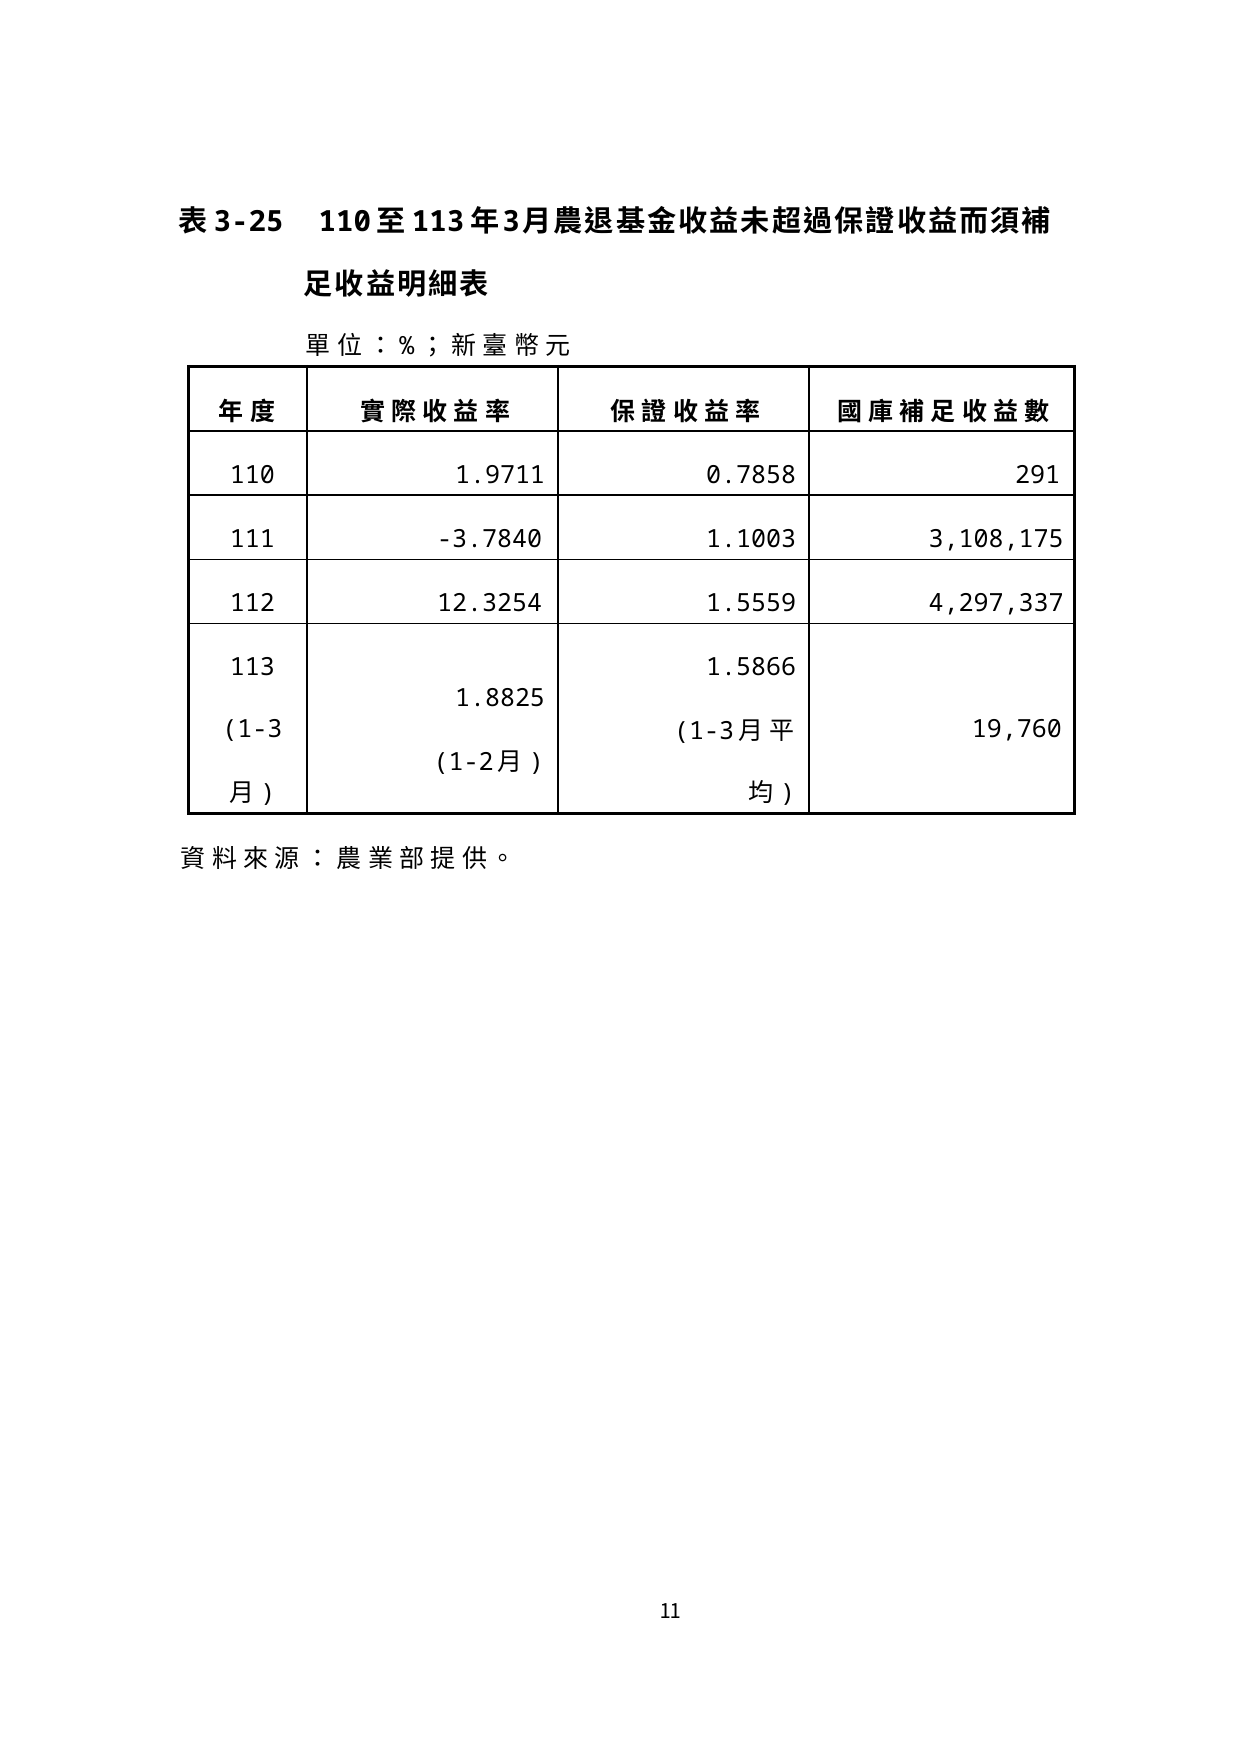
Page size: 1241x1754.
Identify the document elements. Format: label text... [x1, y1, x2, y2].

table_cell 110 [190, 432, 306, 494]
table_cell 0.7858 [559, 432, 808, 494]
table_cell 1.5559 [559, 560, 808, 622]
table_cell 111 [190, 496, 306, 558]
table_cell 12.3254 [308, 560, 557, 622]
text 資料來源：農業部提供。 [177, 815, 1063, 877]
table_cell 1.9711 [308, 432, 557, 494]
table_cell 19,760 [810, 624, 1073, 812]
table_cell -3.7840 [308, 496, 557, 558]
table_cell 1.8825 (1-2月) [308, 624, 557, 812]
table_cell 1.1003 [559, 496, 808, 558]
table_cell 1.5866 (1-3月平均) [559, 624, 808, 812]
table_header 實際收益率 [308, 368, 557, 430]
table_cell 112 [190, 560, 306, 622]
table_header 保證收益率 [559, 368, 808, 430]
table_cell 3,108,175 [810, 496, 1073, 558]
table_cell 4,297,337 [810, 560, 1073, 622]
text 表3-25 110至113年3月農退基金收益未超過保證收益而須補足收益明細表 單位：%；新臺幣元 [177, 177, 1063, 365]
table_header 國庫補足收益數 [810, 368, 1073, 430]
table_cell 113 (1-3月) [190, 624, 306, 812]
table_header 年度 [190, 368, 306, 430]
table_cell 291 [810, 432, 1073, 494]
